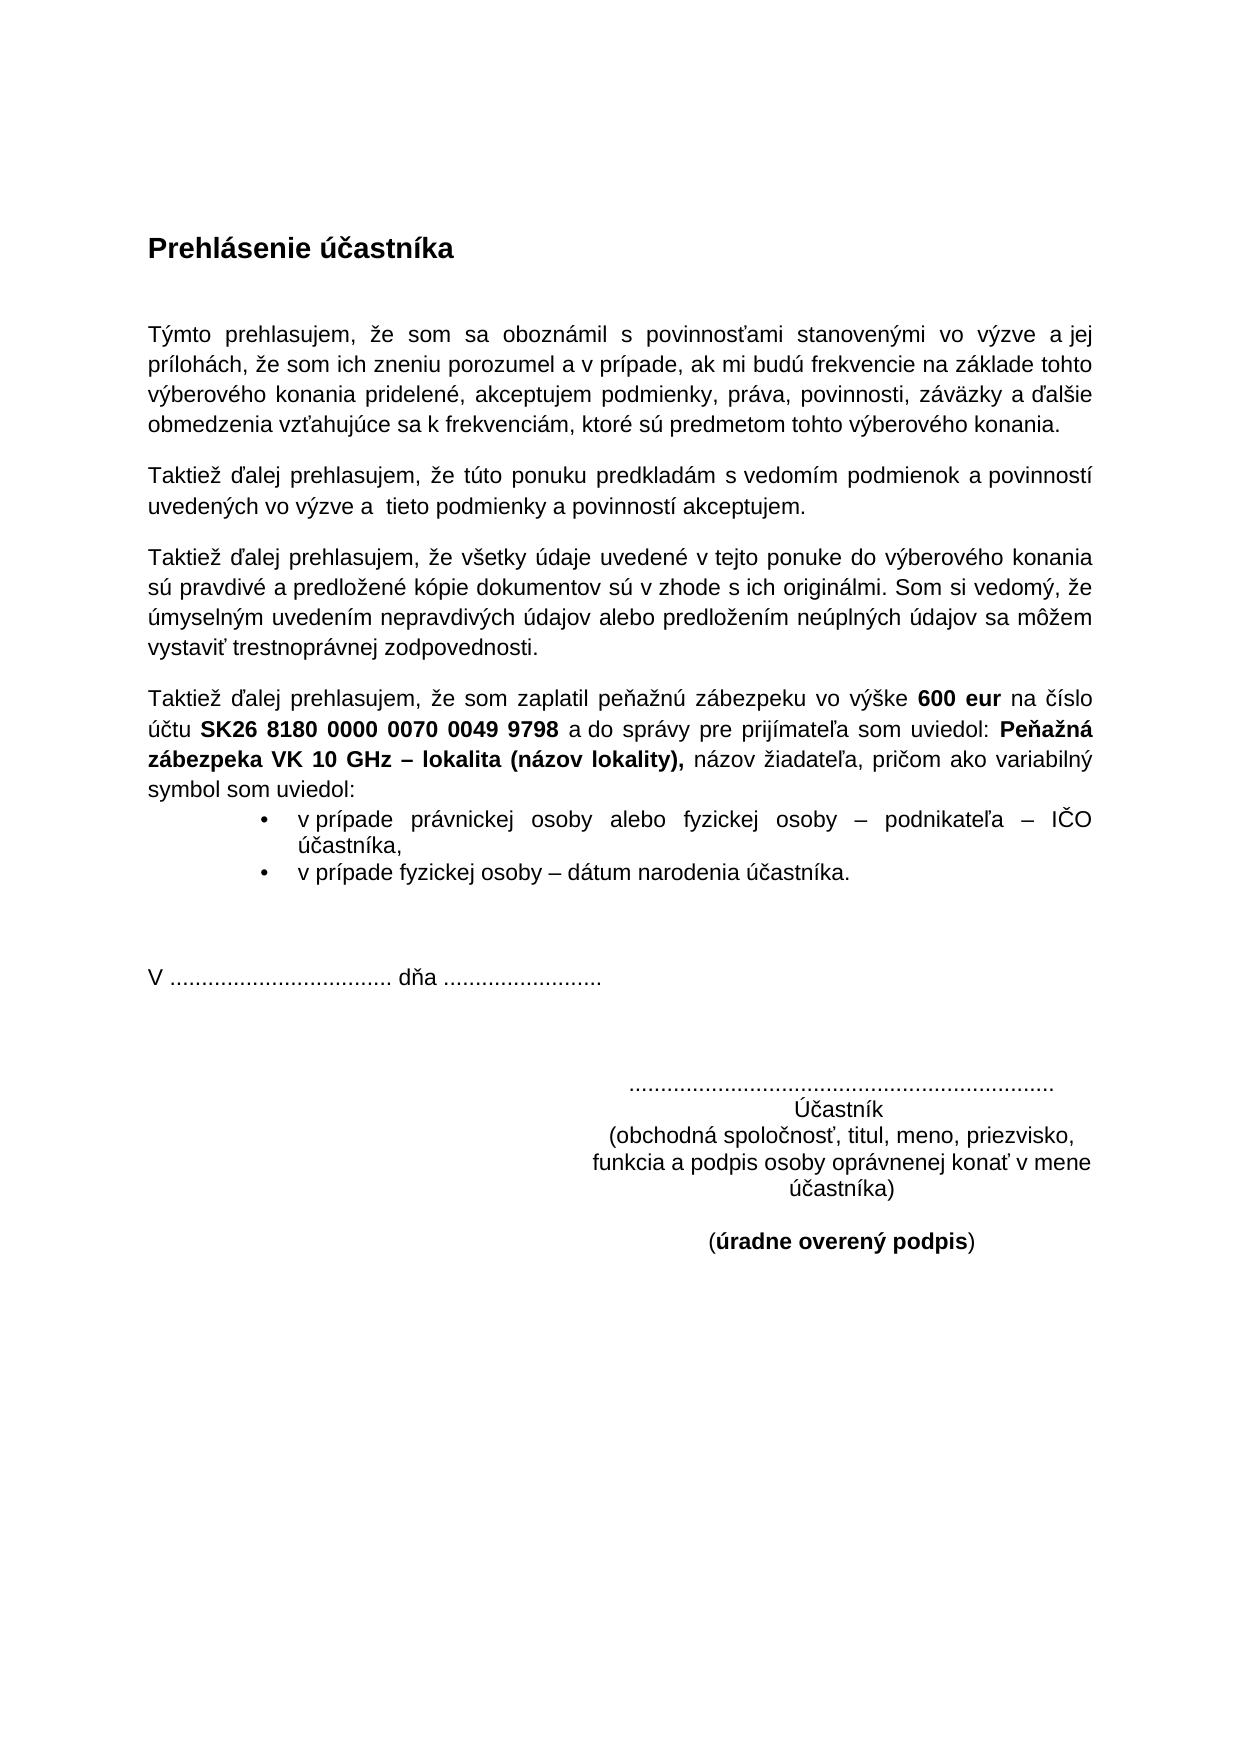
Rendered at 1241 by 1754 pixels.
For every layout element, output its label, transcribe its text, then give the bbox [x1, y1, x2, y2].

subtitle Prehlásenie účastníka [148, 231, 1093, 265]
text V ................................... dňa ......................... [148, 964, 1093, 991]
text Taktiež ďalej prehlasujem, že všetky údaje uvedené v tejto ponuke do výberového konania sú pravdivé a predložené kópie dokumentov sú v zhode s ich originálmi. Som si vedomý, že úmyselným uvedením nepravdivých údajov alebo predložením neúplných údajov sa môžem vystaviť trestnoprávnej zodpovednosti. [148, 544, 1093, 661]
text (obchodná spoločnosť, titul, meno, priezvisko, funkcia a podpis osoby oprávnenej konať v mene účastníka) [591, 1122, 1093, 1201]
text Týmto prehlasujem, že som sa oboznámil s povinnosťami stanovenými vo výzve a jej prílohách, že som ich zneniu porozumel a v prípade, ak mi budú frekvencie na základe tohto výberového konania pridelené, akceptujem podmienky, práva, povinnosti, záväzky a ďalšie obmedzenia vzťahujúce sa k frekvenciám, ktoré sú predmetom tohto výberového konania. [148, 321, 1093, 438]
text (úradne overený podpis) [591, 1228, 1093, 1254]
text Taktiež ďalej prehlasujem, že som zaplatil peňažnú zábezpeku vo výške 600 eur na číslo účtu SK26 8180 0000 0070 0049 9798 a do správy pre prijímateľa som uviedol: Peňažná zábezpeka VK 10 GHz – lokalita (názov lokality), názov žiadateľa, pričom ako variabilný symbol som uviedol: [148, 685, 1093, 802]
text ................................................................... [517, 1070, 1093, 1096]
text Taktiež ďalej prehlasujem, že túto ponuku predkladám s vedomím podmienok a povinností uvedených vo výzve a tieto podmienky a povinností akceptujem. [148, 462, 1093, 519]
text Účastník [517, 1096, 1093, 1122]
list v prípade právnickej osoby alebo fyzickej osoby – podnikateľa – IČO účastníka, [260, 806, 1093, 859]
list v prípade fyzickej osoby – dátum narodenia účastníka. [260, 859, 1093, 885]
